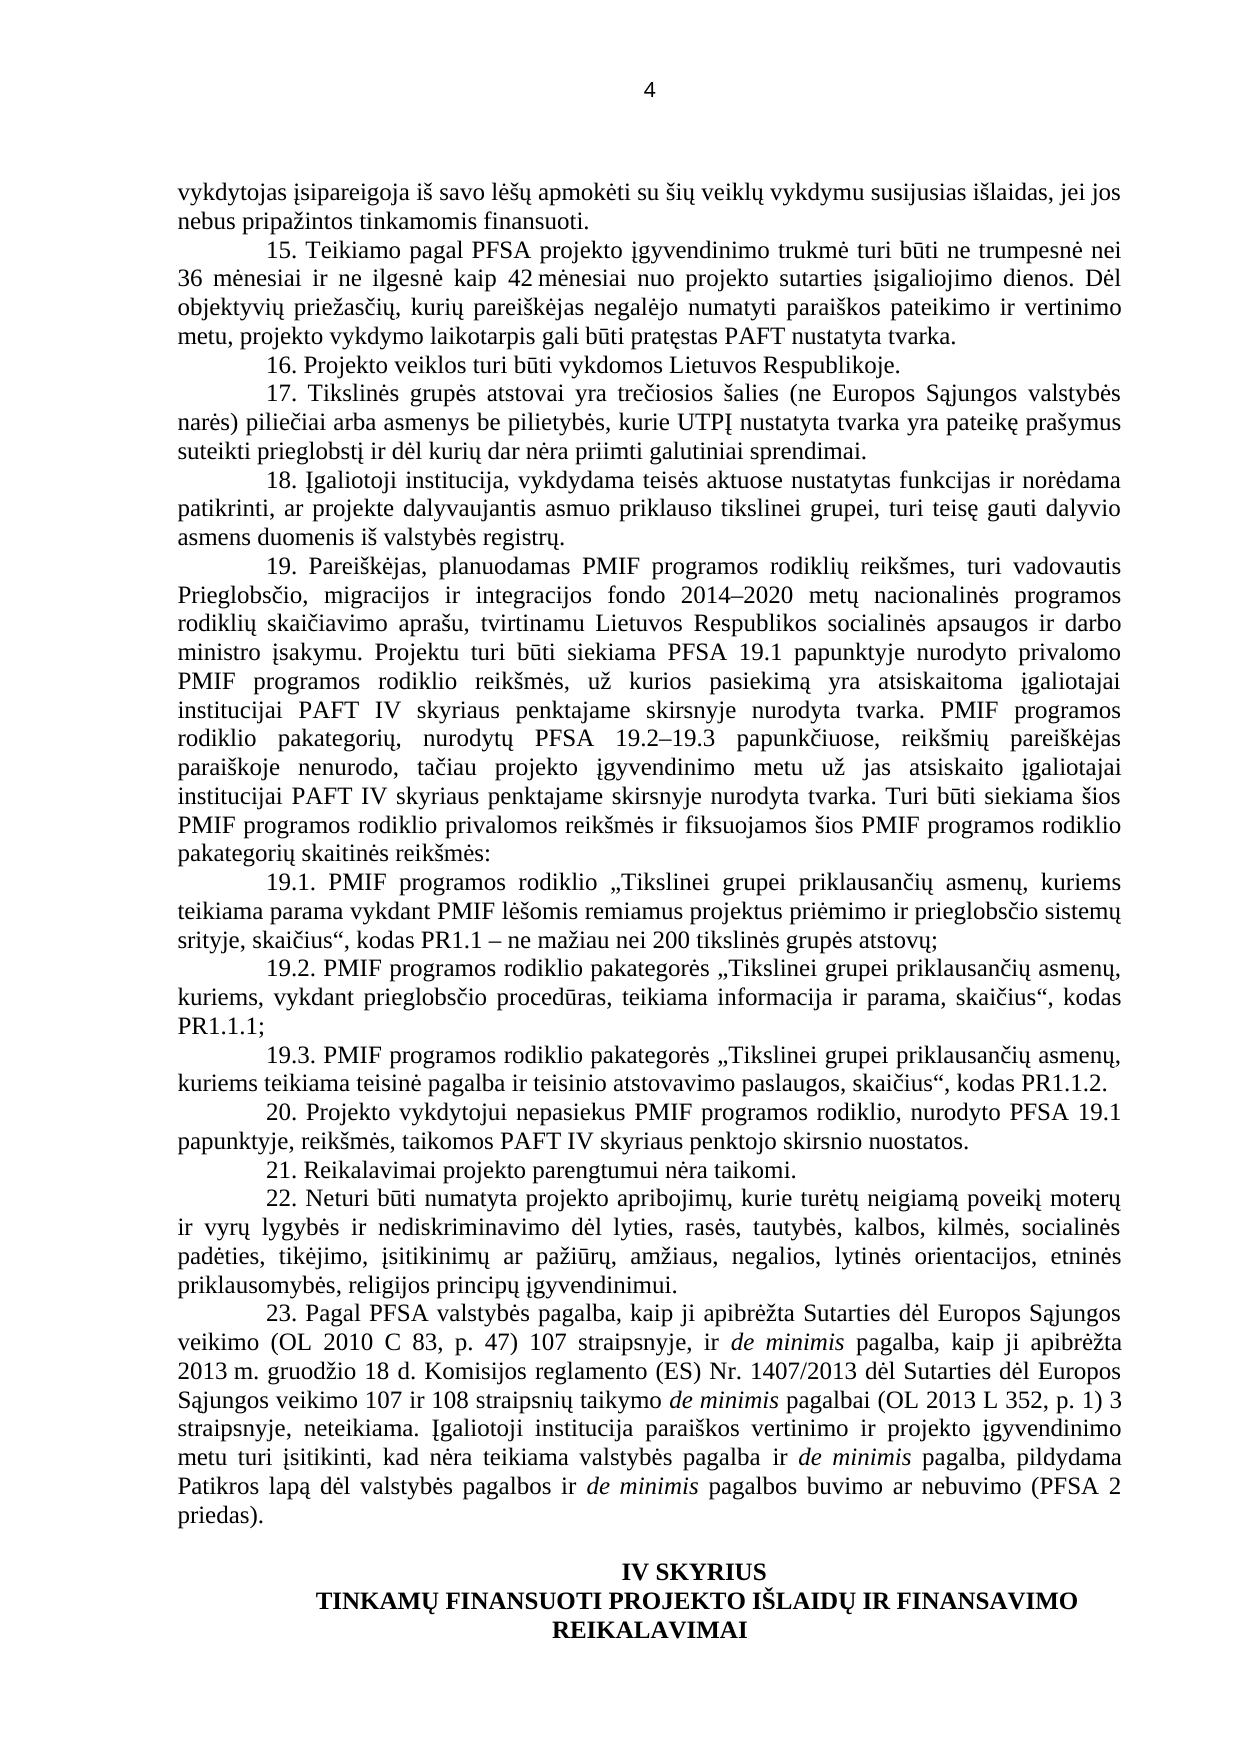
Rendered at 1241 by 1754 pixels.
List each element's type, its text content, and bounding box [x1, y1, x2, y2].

text 20. Projekto vykdytojui nepasiekus PMIF programos rodiklio, nurodyto PFSA 19.1 papunktyje, reikšmės, taikomos PAFT IV skyriaus penktojo skirsnio nuostatos. [177, 1097, 1122, 1155]
text 16. Projekto veiklos turi būti vykdomos Lietuvos Respublikoje. [177, 350, 1122, 378]
text 21. Reikalavimai projekto parengtumui nėra taikomi. [177, 1155, 1122, 1183]
text IV SKYRIUS [177, 1557, 1122, 1586]
text 19.3. PMIF programos rodiklio pakategorės „Tikslinei grupei priklausančių asmenų, kuriems teikiama teisinė pagalba ir teisinio atstovavimo paslaugos, skaičius“, kodas PR1.1.2. [177, 1040, 1122, 1097]
text 17. Tikslinės grupės atstovai yra trečiosios šalies (ne Europos Sąjungos valstybės narės) piliečiai arba asmenys be pilietybės, kurie UTPĮ nustatyta tvarka yra pateikę prašymus suteikti prieglobstį ir dėl kurių dar nėra priimti galutiniai sprendimai. [177, 378, 1122, 465]
text 19. Pareiškėjas, planuodamas PMIF programos rodiklių reikšmes, turi vadovautis Prieglobsčio, migracijos ir integracijos fondo 2014–2020 metų nacionalinės programos rodiklių skaičiavimo aprašu, tvirtinamu Lietuvos Respublikos socialinės apsaugos ir darbo ministro įsakymu. Projektu turi būti siekiama PFSA 19.1 papunktyje nurodyto privalomo PMIF programos rodiklio reikšmės, už kurios pasiekimą yra atsiskaitoma įgaliotajai institucijai PAFT IV skyriaus penktajame skirsnyje nurodyta tvarka. PMIF programos rodiklio pakategorių, nurodytų PFSA 19.2–19.3 papunkčiuose, reikšmių pareiškėjas paraiškoje nenurodo, tačiau projekto įgyvendinimo metu už jas atsiskaito įgaliotajai institucijai PAFT IV skyriaus penktajame skirsnyje nurodyta tvarka. Turi būti siekiama šios PMIF programos rodiklio privalomos reikšmės ir fiksuojamos šios PMIF programos rodiklio pakategorių skaitinės reikšmės: [177, 551, 1122, 867]
text vykdytojas įsipareigoja iš savo lėšų apmokėti su šių veiklų vykdymu susijusias išlaidas, jei jos nebus pripažintos tinkamomis finansuoti. [177, 177, 1122, 235]
text 23. Pagal PFSA valstybės pagalba, kaip ji apibrėžta Sutarties dėl Europos Sąjungos veikimo (OL 2010 C 83, p. 47) 107 straipsnyje, ir de minimis pagalba, kaip ji apibrėžta 2013 m. gruodžio 18 d. Komisijos reglamento (ES) Nr. 1407/2013 dėl Sutarties dėl Europos Sąjungos veikimo 107 ir 108 straipsnių taikymo de minimis pagalbai (OL 2013 L 352, p. 1) 3 straipsnyje, neteikiama. Įgaliotoji institucija paraiškos vertinimo ir projekto įgyvendinimo metu turi įsitikinti, kad nėra teikiama valstybės pagalba ir de minimis pagalba, pildydama Patikros lapą dėl valstybės pagalbos ir de minimis pagalbos buvimo ar nebuvimo (PFSA 2 priedas). [177, 1298, 1122, 1528]
text 19.1. PMIF programos rodiklio „Tikslinei grupei priklausančių asmenų, kuriems teikiama parama vykdant PMIF lėšomis remiamus projektus priėmimo ir prieglobsčio sistemų srityje, skaičius“, kodas PR1.1 – ne mažiau nei 200 tikslinės grupės atstovų; [177, 867, 1122, 953]
text 19.2. PMIF programos rodiklio pakategorės „Tikslinei grupei priklausančių asmenų, kuriems, vykdant prieglobsčio procedūras, teikiama informacija ir parama, skaičius“, kodas PR1.1.1; [177, 953, 1122, 1040]
text TINKAMŲ FINANSUOTI PROJEKTO IŠLAIDŲ IR FINANSAVIMO REIKALAVIMAI [177, 1586, 1122, 1643]
text 15. Teikiamo pagal PFSA projekto įgyvendinimo trukmė turi būti ne trumpesnė nei 36 mėnesiai ir ne ilgesnė kaip 42 mėnesiai nuo projekto sutarties įsigaliojimo dienos. Dėl objektyvių priežasčių, kurių pareiškėjas negalėjo numatyti paraiškos pateikimo ir vertinimo metu, projekto vykdymo laikotarpis gali būti pratęstas PAFT nustatyta tvarka. [177, 235, 1122, 350]
text 18. Įgaliotoji institucija, vykdydama teisės aktuose nustatytas funkcijas ir norėdama patikrinti, ar projekte dalyvaujantis asmuo priklauso tikslinei grupei, turi teisę gauti dalyvio asmens duomenis iš valstybės registrų. [177, 465, 1122, 551]
text 22. Neturi būti numatyta projekto apribojimų, kurie turėtų neigiamą poveikį moterų ir vyrų lygybės ir nediskriminavimo dėl lyties, rasės, tautybės, kalbos, kilmės, socialinės padėties, tikėjimo, įsitikinimų ar pažiūrų, amžiaus, negalios, lytinės orientacijos, etninės priklausomybės, religijos principų įgyvendinimui. [177, 1183, 1122, 1298]
